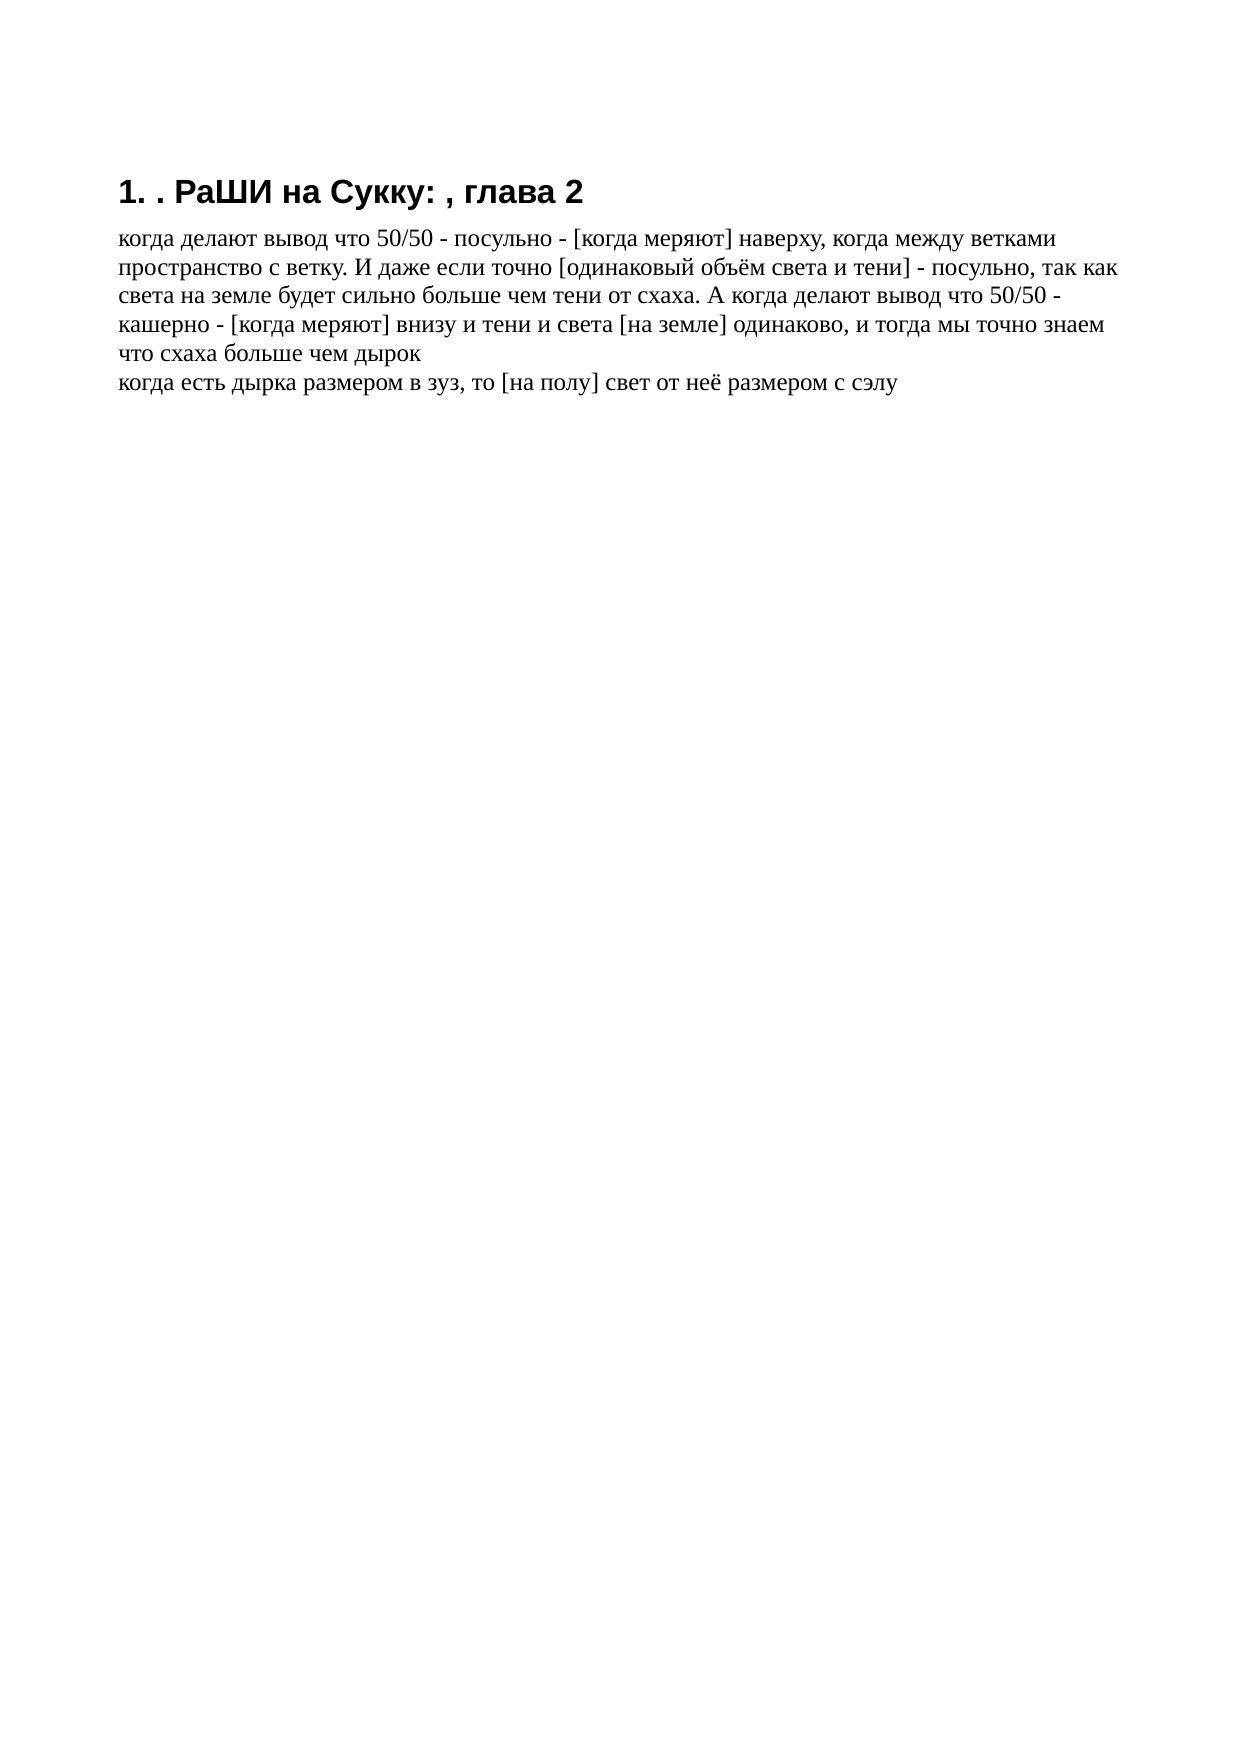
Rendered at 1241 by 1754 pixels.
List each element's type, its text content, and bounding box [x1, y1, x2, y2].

text когда есть дырка размером в зуз, то [на полу] свет от неё размером с сэлу [118, 319, 1122, 348]
subtitle . РаШИ на Сукку: , глава 2 [118, 147, 1122, 176]
text когда делают вывод что 50/50 - посульно - [когда меряют] наверху, когда между ветками пространство с ветку. И даже если точно [одинаковый объём света и тени] - посульно, так как света на земле будет сильно больше чем тени от схаха. А когда делают вывод что 50/50 - кашерно - [когда меряют] внизу и тени и света [на земле] одинаково, и тогда мы точно знаем что схаха больше чем дырок [118, 176, 1122, 319]
